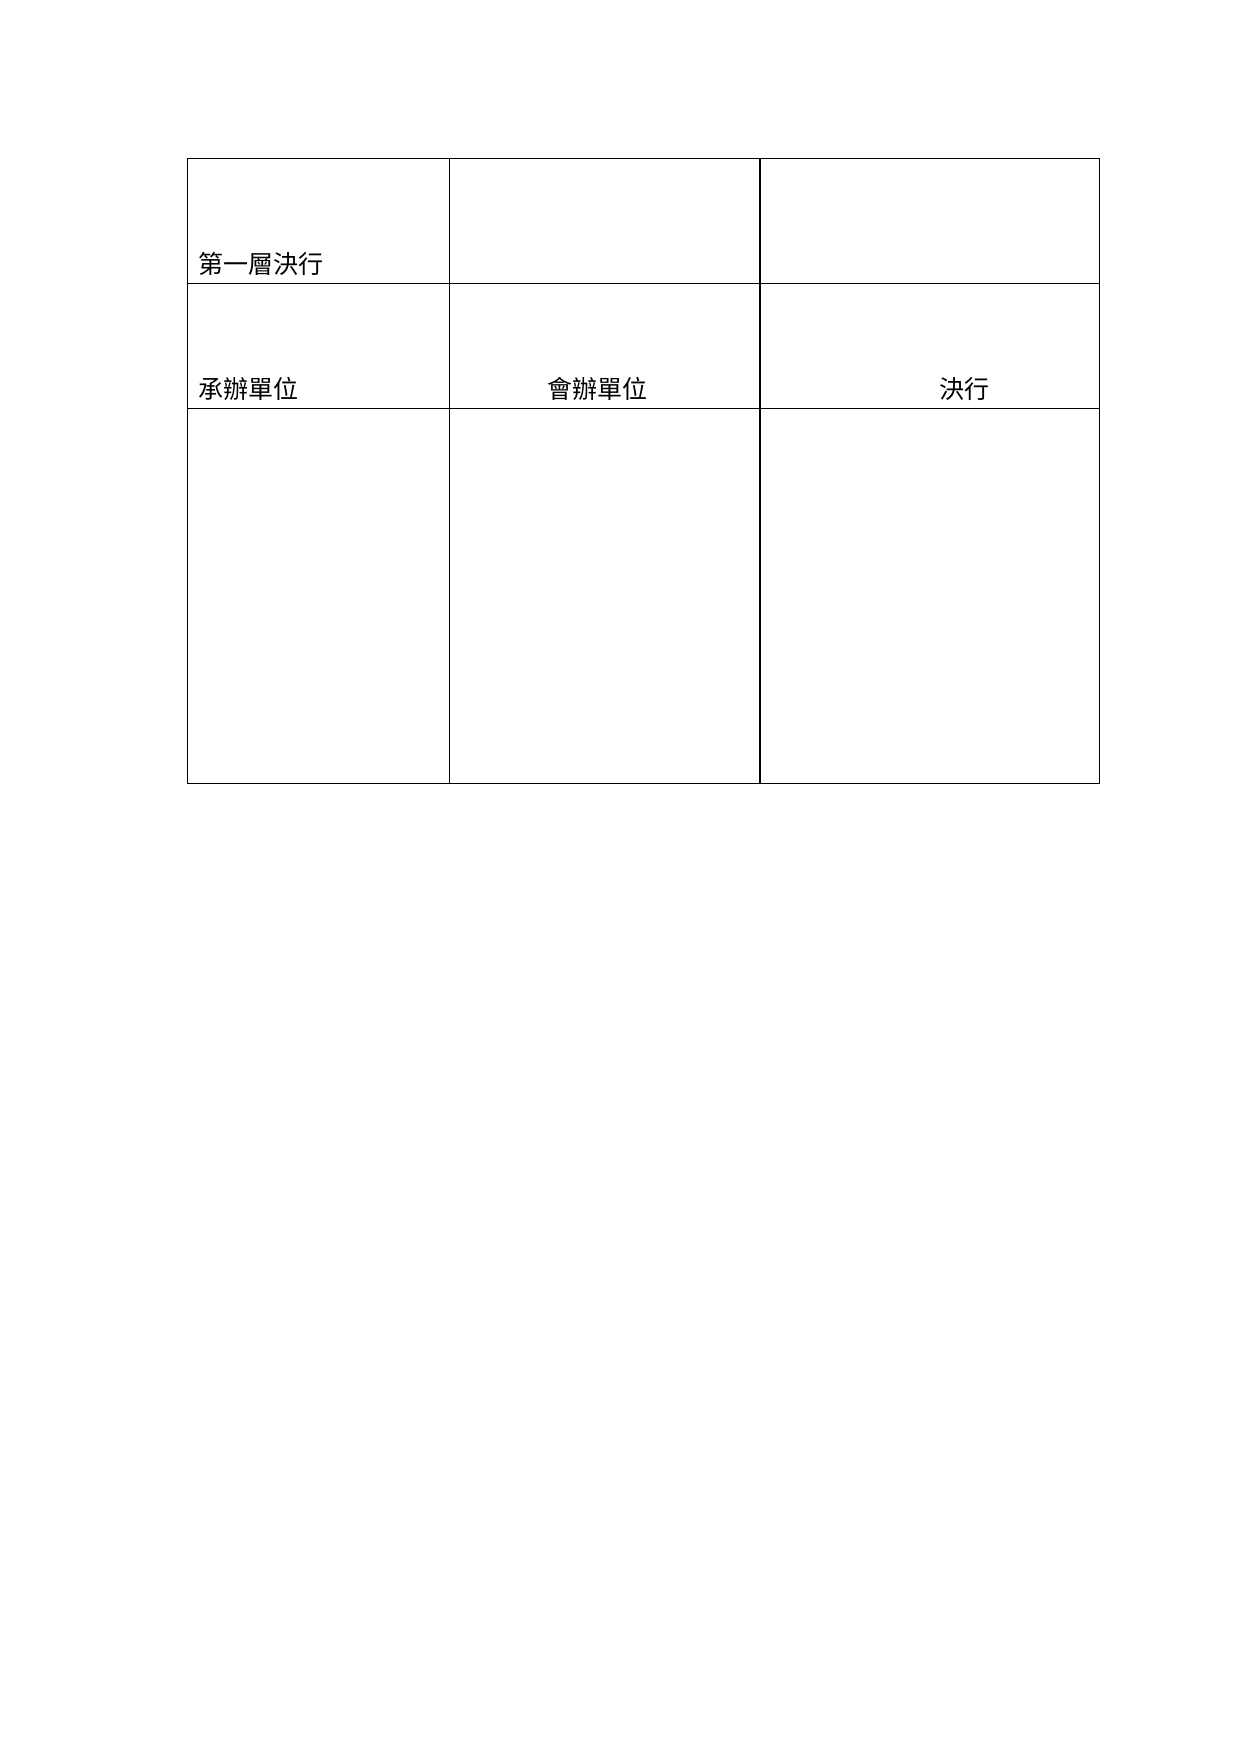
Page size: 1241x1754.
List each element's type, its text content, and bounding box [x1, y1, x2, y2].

table_cell [450, 409, 759, 783]
table_cell [761, 409, 1099, 783]
table_header [761, 159, 1099, 283]
table_cell 會辦單位 [450, 284, 759, 408]
table_cell 決行 [761, 284, 1099, 408]
table_cell [188, 409, 449, 783]
table_header [450, 159, 759, 283]
table_cell 承辦單位 [188, 284, 449, 408]
table_header 第一層決行 [188, 159, 449, 283]
